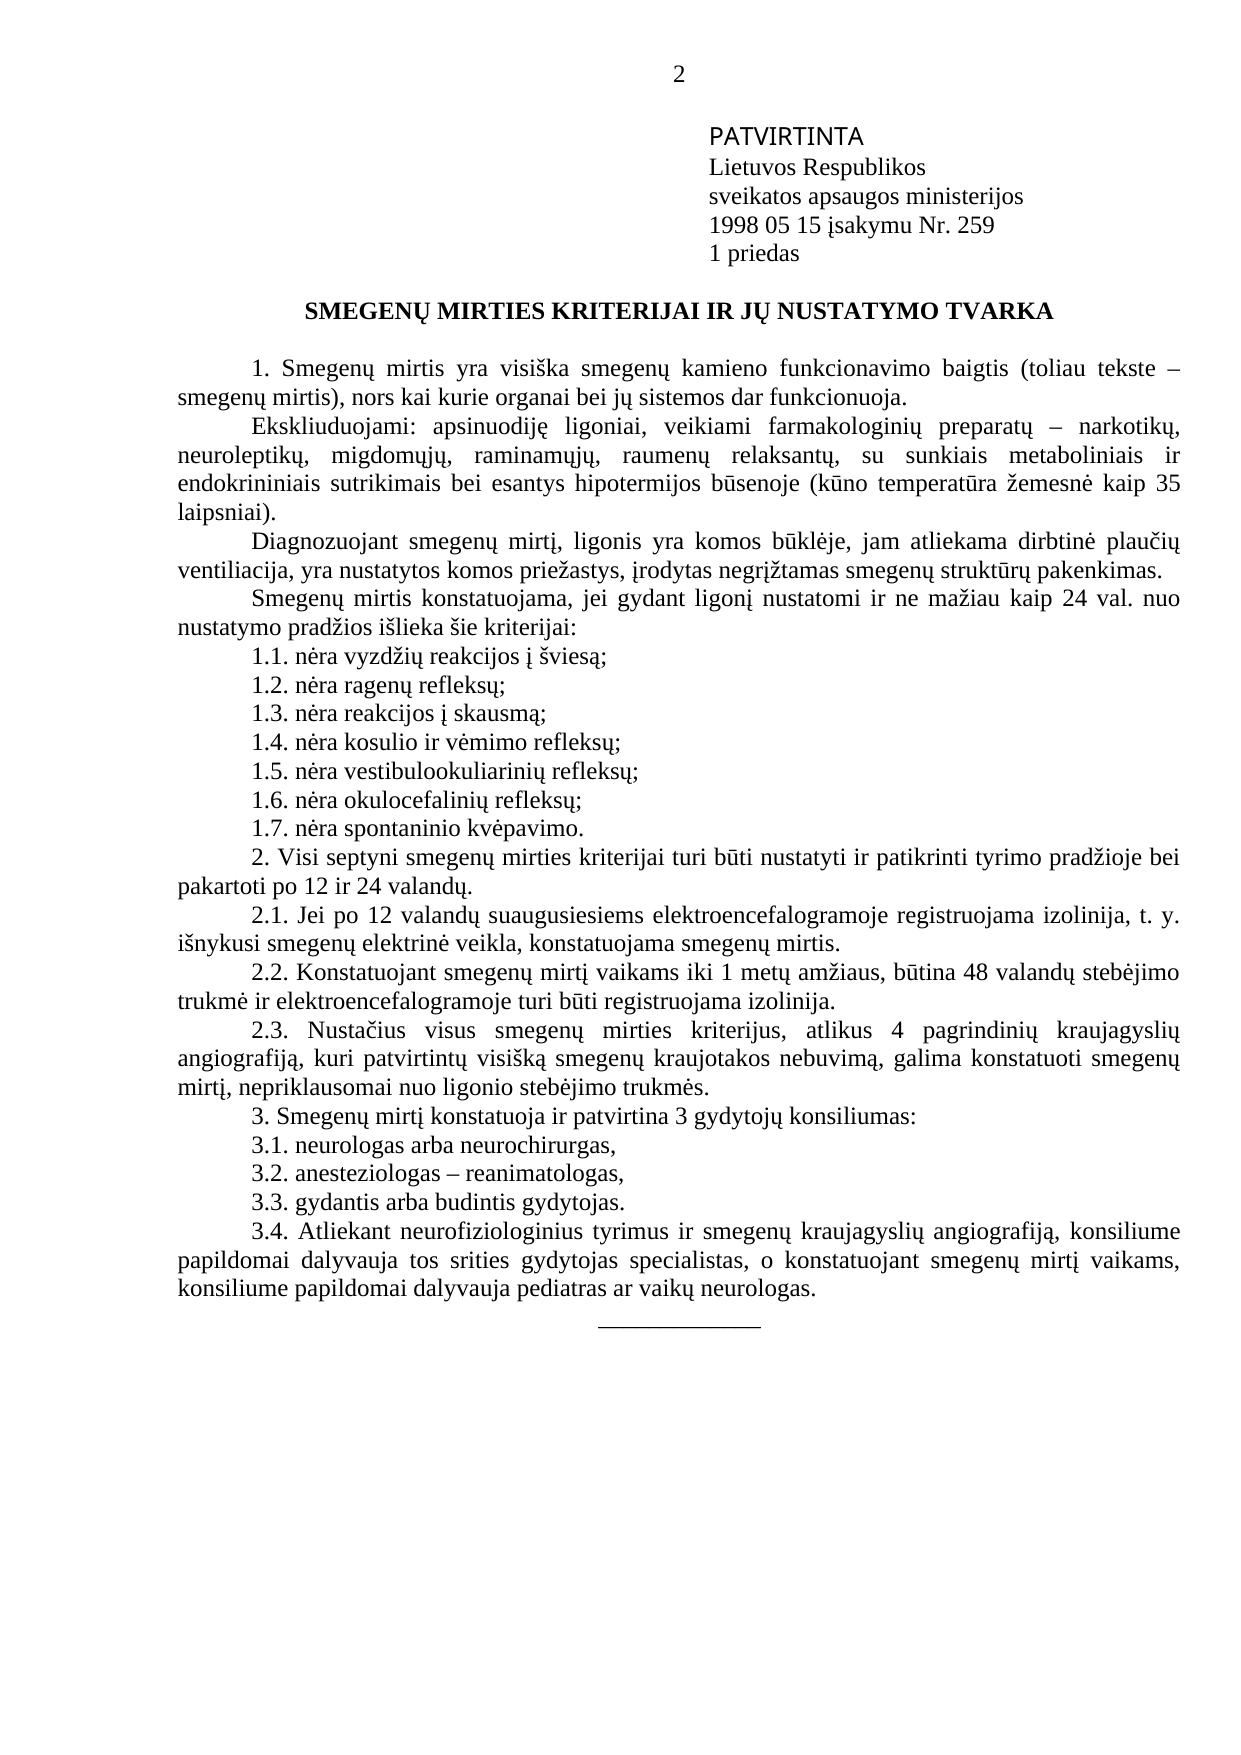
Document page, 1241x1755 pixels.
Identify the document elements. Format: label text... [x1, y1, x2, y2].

text 1.3. nėra reakcijos į skausmą; [177, 698, 1181, 727]
text sveikatos apsaugos ministerijos [177, 181, 1181, 210]
text 1.2. nėra ragenų refleksų; [177, 670, 1181, 698]
text 2.2. Konstatuojant smegenų mirtį vaikams iki 1 metų amžiaus, būtina 48 valandų stebėjimo trukmė ir elektroencefalogramoje turi būti registruojama izolinija. [177, 957, 1181, 1015]
text 2.3. Nustačius visus smegenų mirties kriterijus, atlikus 4 pagrindinių kraujagyslių angiografiją, kuri patvirtintų visišką smegenų kraujotakos nebuvimą, galima konstatuoti smegenų mirtį, nepriklausomai nuo ligonio stebėjimo trukmės. [177, 1015, 1181, 1101]
text Smegenų mirties kriterijai ir jų nustatymo tvarka [177, 296, 1181, 325]
text 1.7. nėra spontaninio kvėpavimo. [177, 813, 1181, 842]
text _____________ [177, 1302, 1181, 1331]
text 1 priedas [177, 238, 1181, 267]
text Lietuvos Respublikos [177, 152, 1181, 181]
text 1.6. nėra okulocefalinių refleksų; [177, 785, 1181, 813]
text 3.3. gydantis arba budintis gydytojas. [177, 1187, 1181, 1216]
text 2.1. Jei po 12 valandų suaugusiesiems elektroencefalogramoje registruojama izolinija, t. y. išnykusi smegenų elektrinė veikla, konstatuojama smegenų mirtis. [177, 900, 1181, 957]
text 1.4. nėra kosulio ir vėmimo refleksų; [177, 727, 1181, 756]
text 1998 05 15 įsakymu Nr. 259 [177, 210, 1181, 238]
text 1.5. nėra vestibulookuliarinių refleksų; [177, 756, 1181, 785]
text Diagnozuojant smegenų mirtį, ligonis yra komos būklėje, jam atliekama dirbtinė plaučių ventiliacija, yra nustatytos komos priežastys, įrodytas negrįžtamas smegenų struktūrų pakenkimas. [177, 526, 1181, 583]
text PATVIRTINTA [177, 118, 1181, 152]
text 1. Smegenų mirtis yra visiška smegenų kamieno funkcionavimo baigtis (toliau tekste – smegenų mirtis), nors kai kurie organai bei jų sistemos dar funkcionuoja. [177, 353, 1181, 411]
text 2. Visi septyni smegenų mirties kriterijai turi būti nustatyti ir patikrinti tyrimo pradžioje bei pakartoti po 12 ir 24 valandų. [177, 842, 1181, 900]
text Ekskliuduojami: apsinuodiję ligoniai, veikiami farmakologinių preparatų – narkotikų, neuroleptikų, migdomųjų, raminamųjų, raumenų relaksantų, su sunkiais metaboliniais ir endokrininiais sutrikimais bei esantys hipotermijos būsenoje (kūno temperatūra žemesnė kaip 35 laipsniai). [177, 411, 1181, 526]
text 3.4. Atliekant neurofiziologinius tyrimus ir smegenų kraujagyslių angiografiją, konsiliume papildomai dalyvauja tos srities gydytojas specialistas, o konstatuojant smegenų mirtį vaikams, konsiliume papildomai dalyvauja pediatras ar vaikų neurologas. [177, 1216, 1181, 1302]
text Smegenų mirtis konstatuojama, jei gydant ligonį nustatomi ir ne mažiau kaip 24 val. nuo nustatymo pradžios išlieka šie kriterijai: [177, 583, 1181, 641]
text 3.1. neurologas arba neurochirurgas, [177, 1130, 1181, 1158]
text 1.1. nėra vyzdžių reakcijos į šviesą; [177, 641, 1181, 670]
text 3.2. anesteziologas – reanimatologas, [177, 1158, 1181, 1187]
text 3. Smegenų mirtį konstatuoja ir patvirtina 3 gydytojų konsiliumas: [177, 1101, 1181, 1130]
